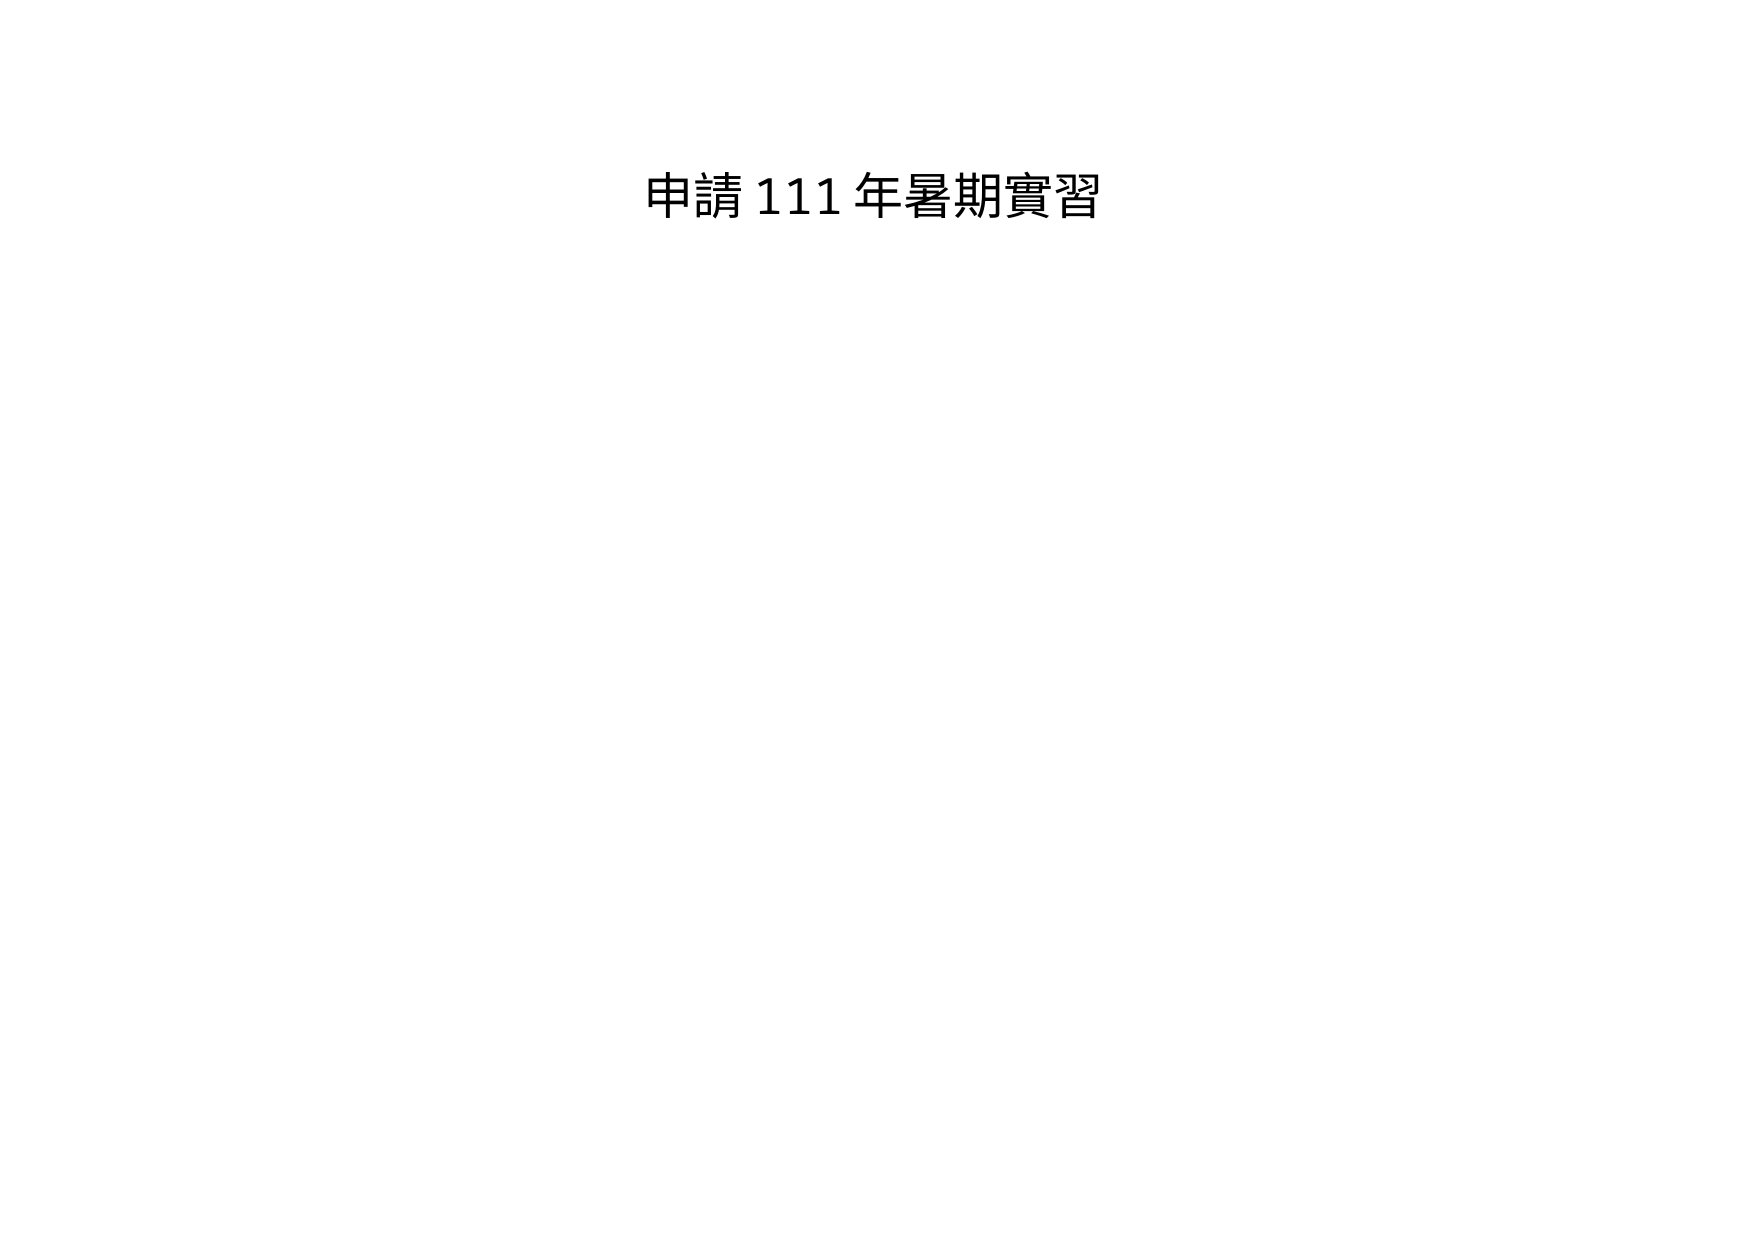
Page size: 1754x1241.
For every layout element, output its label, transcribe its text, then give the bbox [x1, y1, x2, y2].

text 申請111年暑期實習 [643, 120, 1636, 245]
